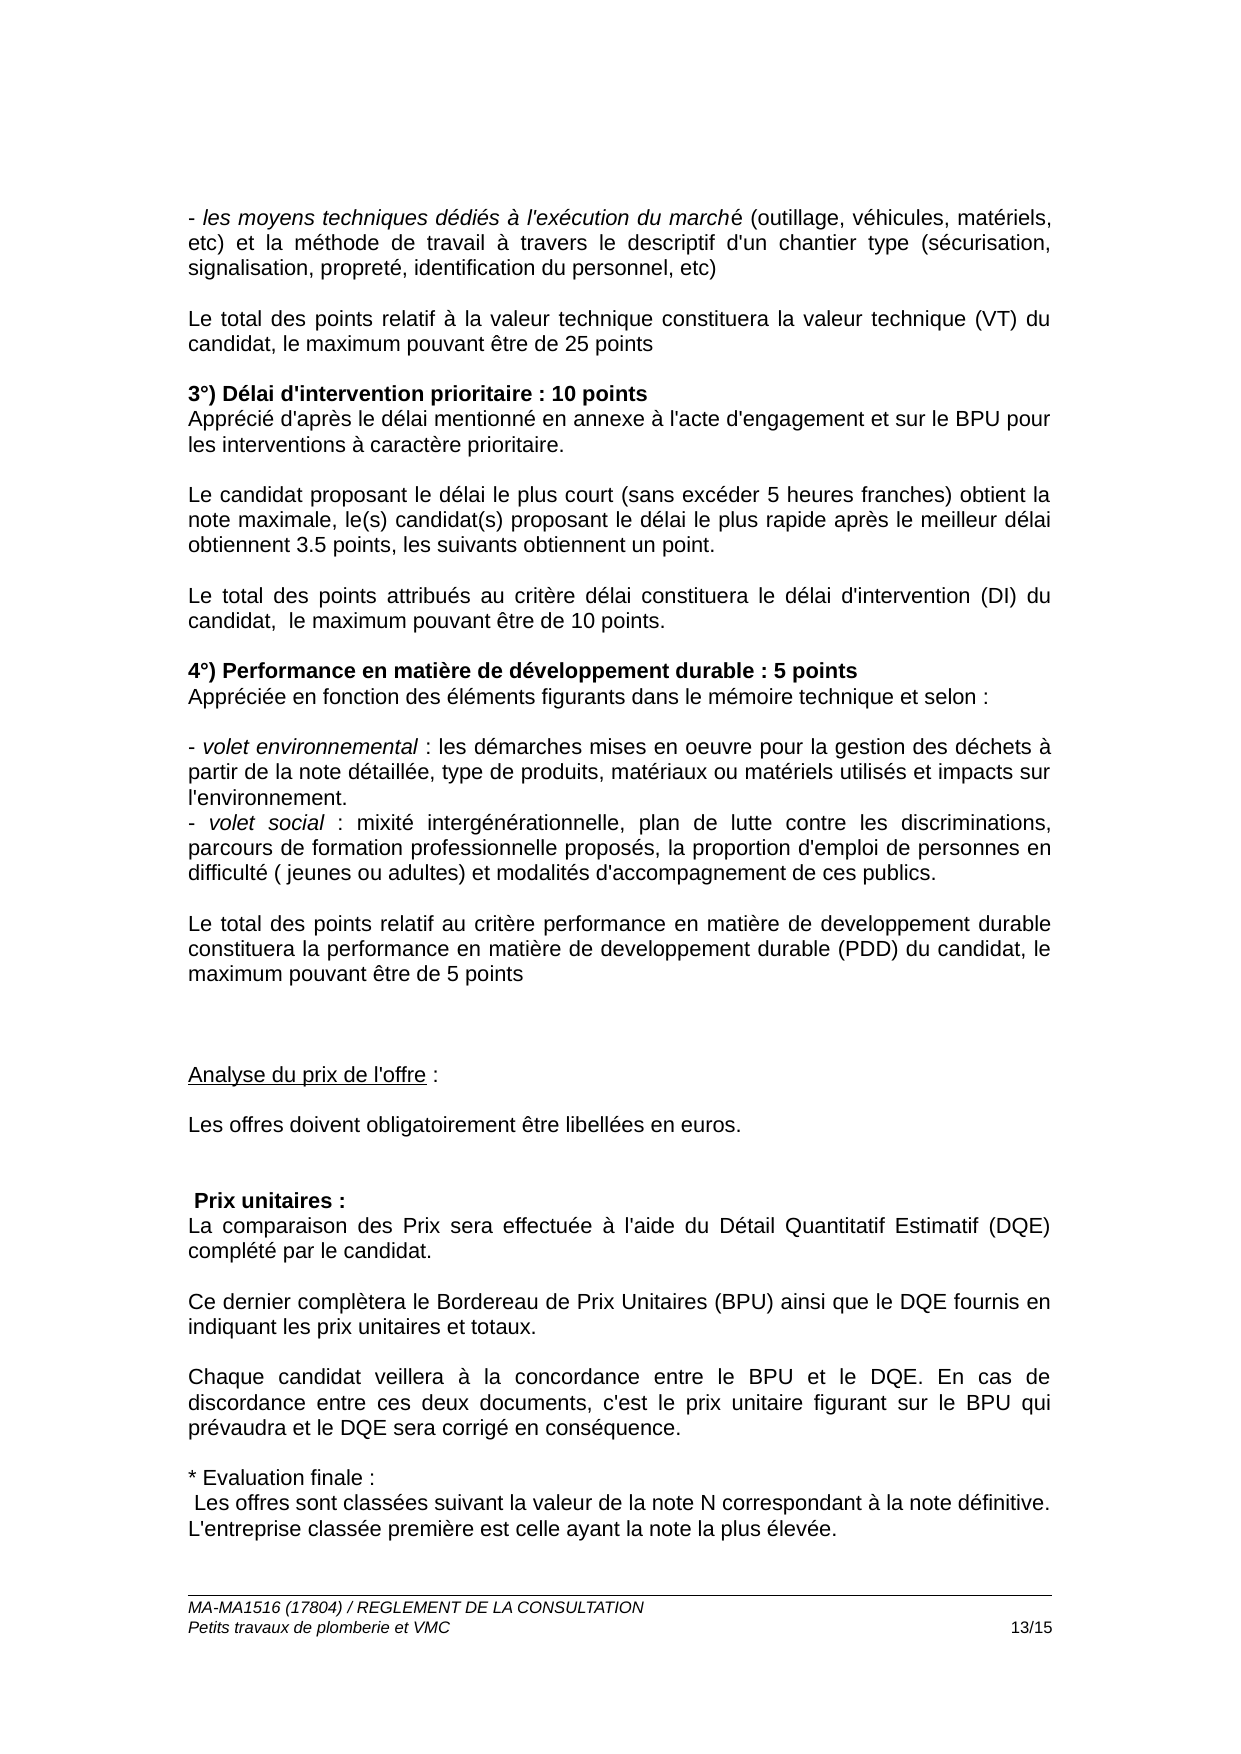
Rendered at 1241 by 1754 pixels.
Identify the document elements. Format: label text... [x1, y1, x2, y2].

text * Evaluation finale : [188, 1465, 1052, 1490]
text - volet environnemental : les démarches mises en oeuvre pour la gestion des déchets à partir de la note détaillée, type de produits, matériaux ou matériels utilisés et impacts sur l'environnement. [188, 734, 1052, 809]
text Les offres sont classées suivant la valeur de la note N correspondant à la note définitive. L'entreprise classée première est celle ayant la note la plus élevée. [188, 1490, 1052, 1541]
text Ce dernier complètera le Bordereau de Prix Unitaires (BPU) ainsi que le DQE fournis en indiquant les prix unitaires et totaux. [188, 1288, 1052, 1339]
text Analyse du prix de l'offre : [188, 1062, 1052, 1087]
text Le total des points relatif au critère performance en matière de developpement durable constituera la performance en matière de developpement durable (PDD) du candidat, le maximum pouvant être de 5 points [188, 910, 1052, 986]
text Le total des points relatif à la valeur technique constituera la valeur technique (VT) du candidat, le maximum pouvant être de 25 points [188, 305, 1052, 356]
text Prix unitaires : [188, 1188, 1052, 1213]
text Chaque candidat veillera à la concordance entre le BPU et le DQE. En cas de discordance entre ces deux documents, c'est le prix unitaire figurant sur le BPU qui prévaudra et le DQE sera corrigé en conséquence. [188, 1364, 1052, 1440]
text Le total des points attribués au critère délai constituera le délai d'intervention (DI) du candidat, le maximum pouvant être de 10 points. [188, 583, 1052, 633]
text Le candidat proposant le délai le plus court (sans excéder 5 heures franches) obtient la note maximale, le(s) candidat(s) proposant le délai le plus rapide après le meilleur délai obtiennent 3.5 points, les suivants obtiennent un point. [188, 482, 1052, 557]
text - les moyens techniques dédiés à l'exécution du marché (outillage, véhicules, matériels, etc) et la méthode de travail à travers le descriptif d'un chantier type (sécurisation, signalisation, propreté, identification du personnel, etc) [188, 204, 1052, 280]
text Appréciée en fonction des éléments figurants dans le mémoire technique et selon : [188, 683, 1052, 709]
text - volet social : mixité intergénérationnelle, plan de lutte contre les discriminations, parcours de formation professionnelle proposés, la proportion d'emploi de personnes en difficulté ( jeunes ou adultes) et modalités d'accompagnement de ces publics. [188, 809, 1052, 885]
text 3°) Délai d'intervention prioritaire : 10 points [188, 381, 1052, 406]
text Les offres doivent obligatoirement être libellées en euros. [188, 1112, 1052, 1137]
text La comparaison des Prix sera effectuée à l'aide du Détail Quantitatif Estimatif (DQE) complété par le candidat. [188, 1213, 1052, 1263]
text 4°) Performance en matière de développement durable : 5 points [188, 658, 1052, 683]
text Apprécié d'après le délai mentionné en annexe à l'acte d'engagement et sur le BPU pour les interventions à caractère prioritaire. [188, 406, 1052, 457]
